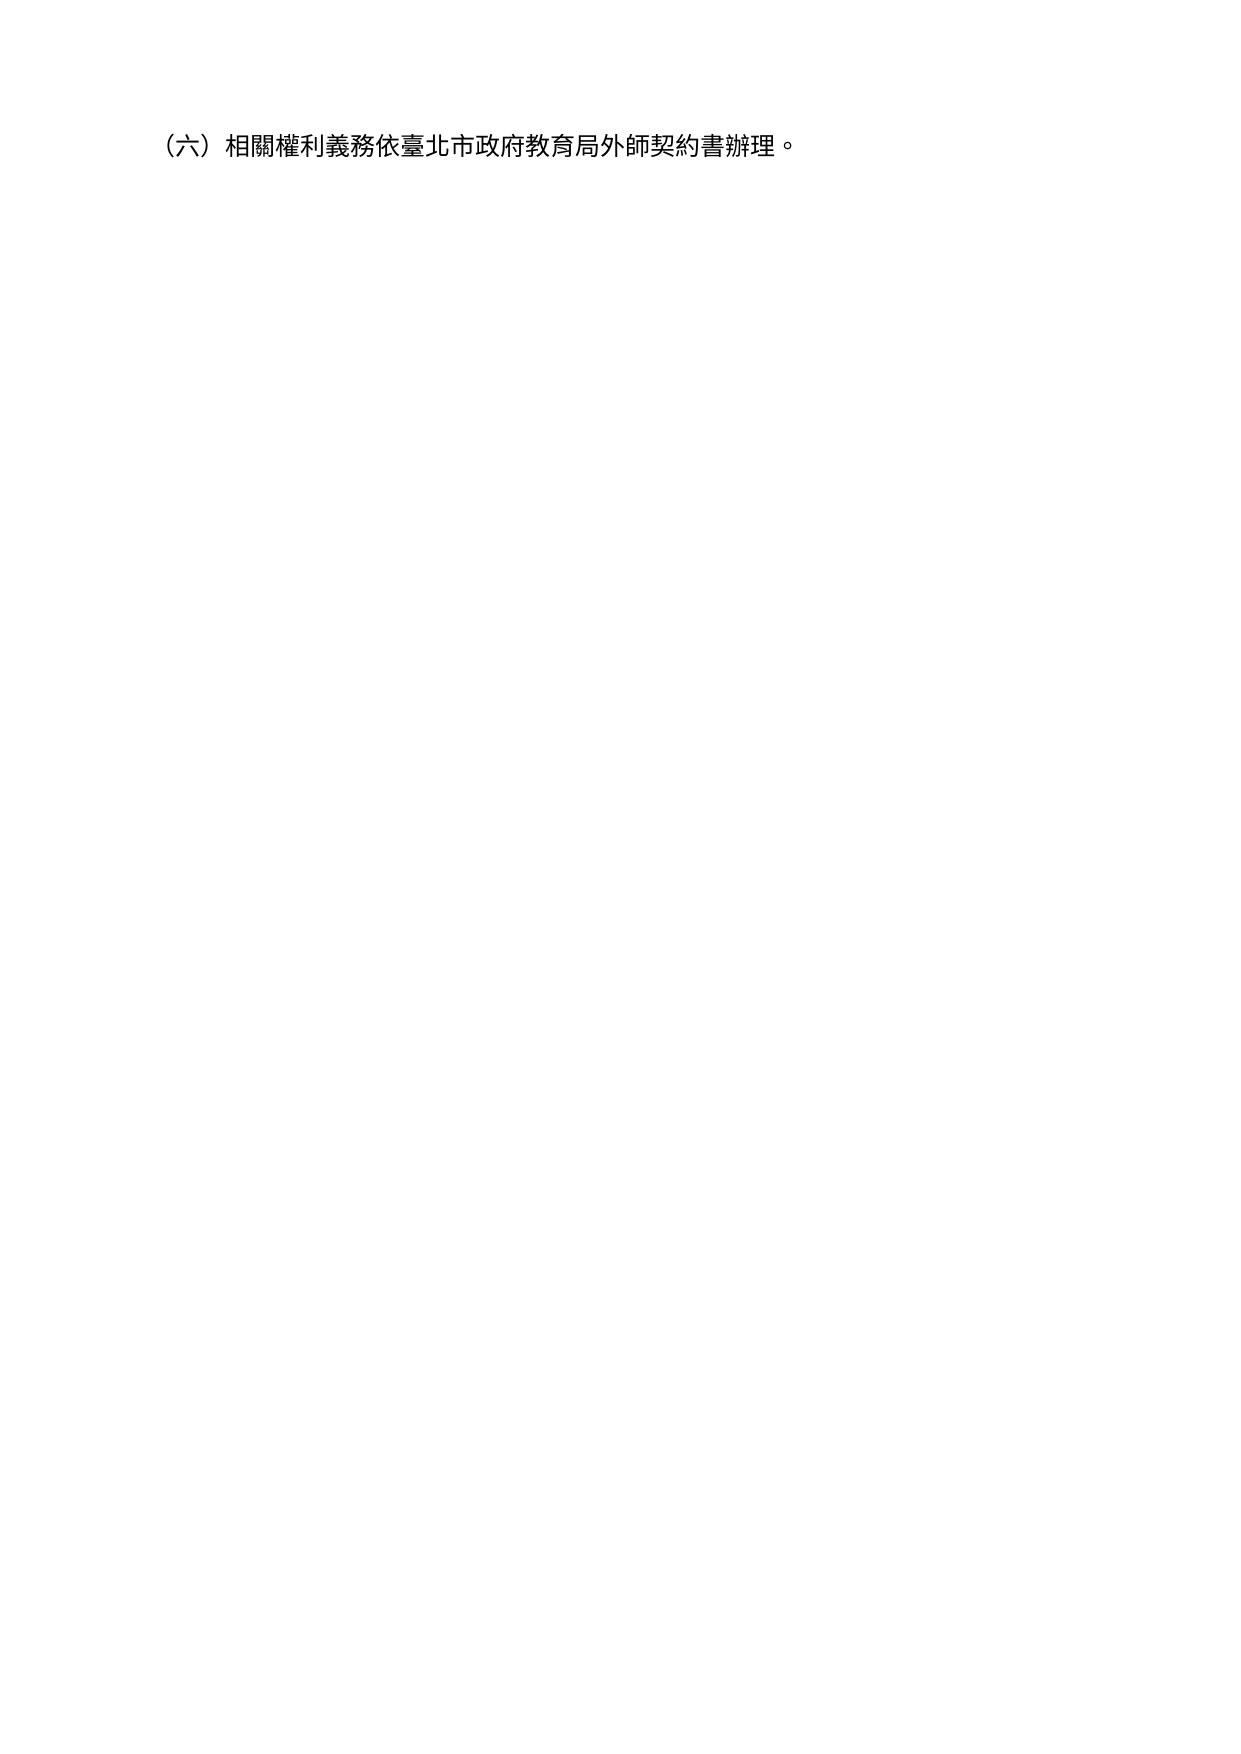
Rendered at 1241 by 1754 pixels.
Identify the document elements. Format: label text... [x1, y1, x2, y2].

text （六）相關權利義務依臺北市政府教育局外師契約書辦理。 [100, 102, 1168, 165]
